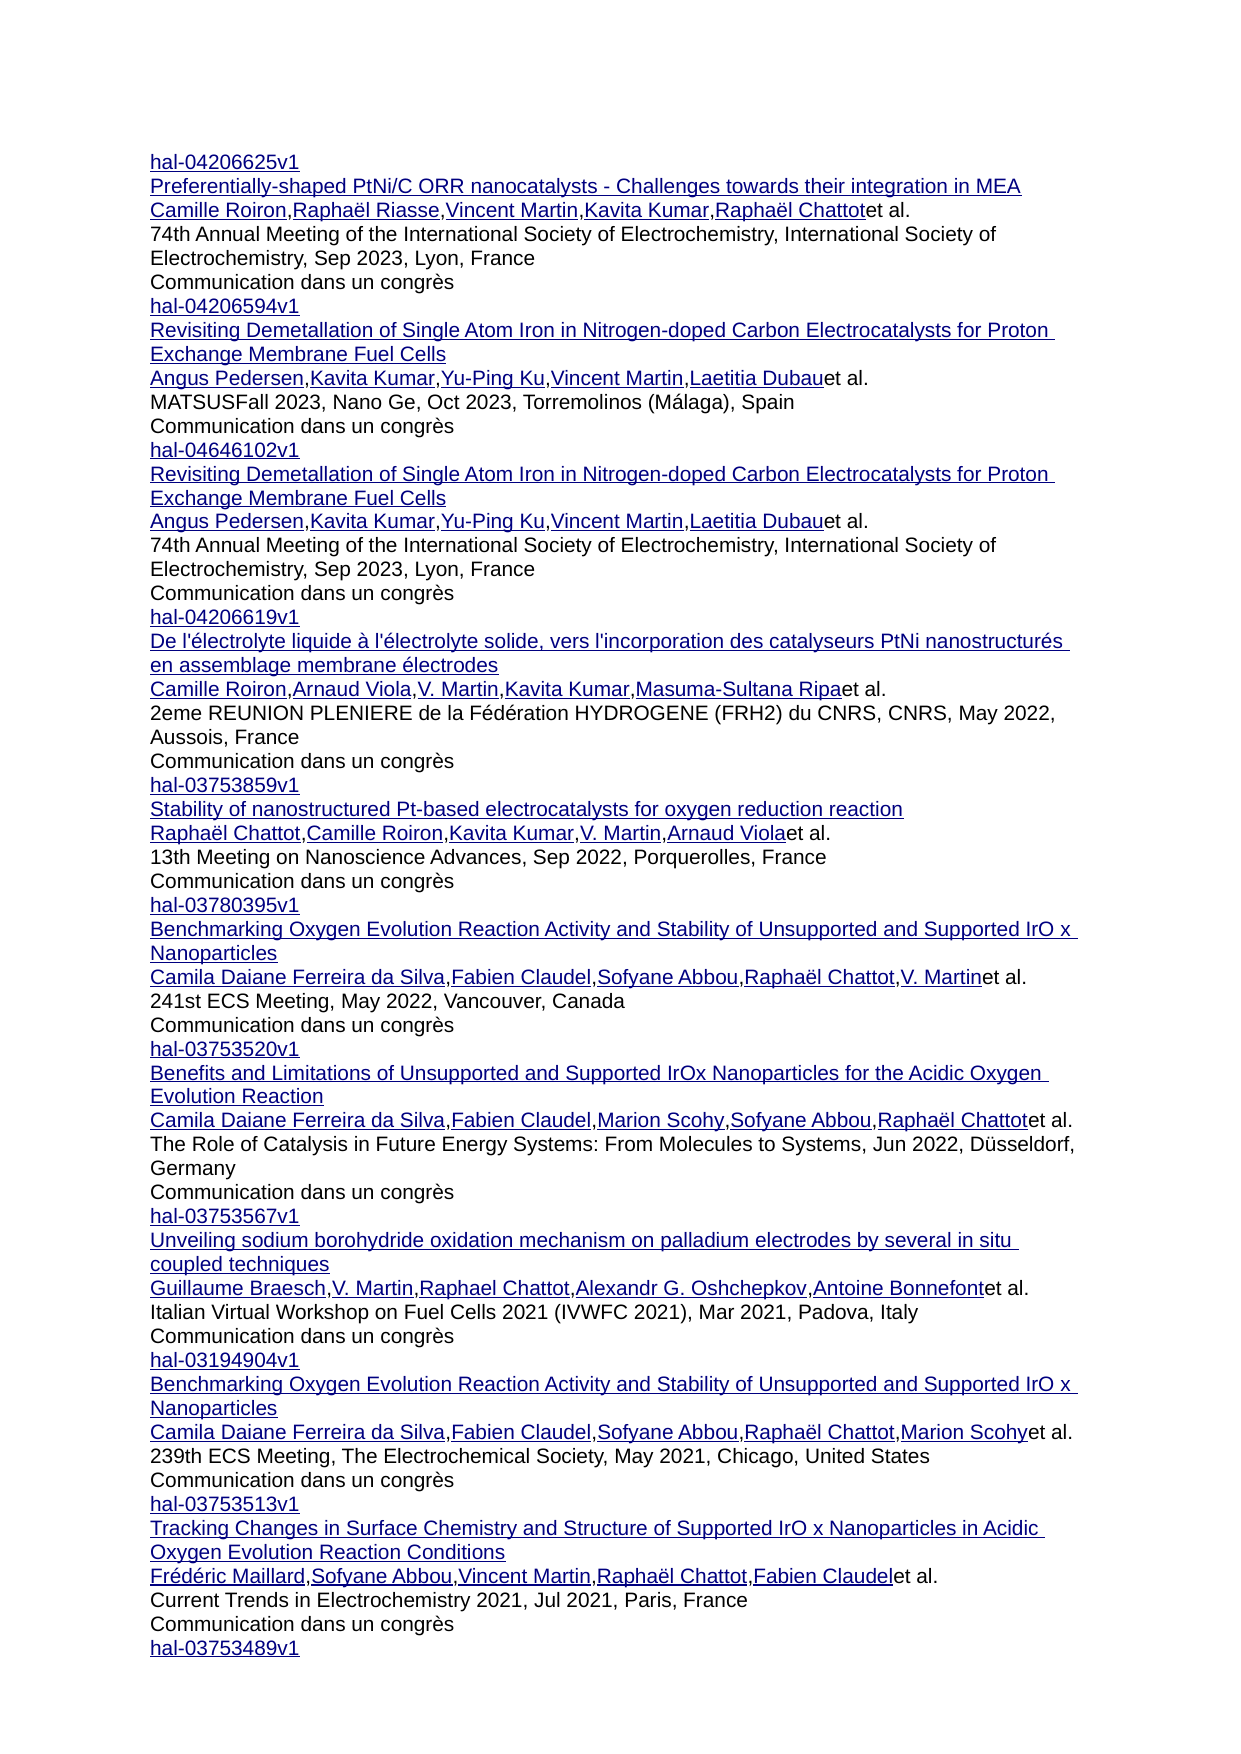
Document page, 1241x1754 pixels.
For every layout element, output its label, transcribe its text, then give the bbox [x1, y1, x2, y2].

table_cell Tracking Changes in Surface Chemistry and Structure of Supported IrO x Nanoparticles in Acidic Oxygen Evolution Reaction Conditions Frédéric Maillard,Sofyane Abbou,Vincent Martin,Raphaël Chattot,Fabien Claudelet al. Current Trends in Electrochemistry 2021, Jul 2021, Paris, France Communication dans un congrès hal-03753489v1 [150, 1516, 1090, 1659]
table_cell De l'électrolyte liquide à l'électrolyte solide, vers l'incorporation des catalyseurs PtNi nanostructurés en assemblage membrane électrodes Camille Roiron,Arnaud Viola,V. Martin,Kavita Kumar,Masuma-Sultana Ripaet al. 2eme REUNION PLENIERE de la Fédération HYDROGENE (FRH2) du CNRS, CNRS, May 2022, Aussois, France Communication dans un congrès hal-03753859v1 [150, 629, 1090, 797]
table_cell Revisiting Demetallation of Single Atom Iron in Nitrogen-doped Carbon Electrocatalysts for Proton Exchange Membrane Fuel Cells Angus Pedersen,Kavita Kumar,Yu-Ping Ku,Vincent Martin,Laetitia Dubauet al. 74th Annual Meeting of the International Society of Electrochemistry, International Society of Electrochemistry, Sep 2023, Lyon, France Communication dans un congrès hal-04206619v1 [150, 461, 1090, 629]
table_cell Benchmarking Oxygen Evolution Reaction Activity and Stability of Unsupported and Supported IrO x Nanoparticles Camila Daiane Ferreira da Silva,Fabien Claudel,Sofyane Abbou,Raphaël Chattot,Marion Scohyet al. 239th ECS Meeting, The Electrochemical Society, May 2021, Chicago, United States Communication dans un congrès hal-03753513v1 [150, 1372, 1090, 1516]
table_cell Benchmarking Oxygen Evolution Reaction Activity and Stability of Unsupported and Supported IrO x Nanoparticles Camila Daiane Ferreira da Silva,Fabien Claudel,Sofyane Abbou,Raphaël Chattot,V. Martinet al. 241st ECS Meeting, May 2022, Vancouver, Canada Communication dans un congrès hal-03753520v1 [150, 917, 1090, 1060]
table_cell Stability of nanostructured Pt-based electrocatalysts for oxygen reduction reaction Raphaël Chattot,Camille Roiron,Kavita Kumar,V. Martin,Arnaud Violaet al. 13th Meeting on Nanoscience Advances, Sep 2022, Porquerolles, France Communication dans un congrès hal-03780395v1 [150, 797, 1090, 917]
table_cell Unveiling sodium borohydride oxidation mechanism on palladium electrodes by several in situ coupled techniques Guillaume Braesch,V. Martin,Raphael Chattot,Alexandr G. Oshchepkov,Antoine Bonnefontet al. Italian Virtual Workshop on Fuel Cells 2021 (IVWFC 2021), Mar 2021, Padova, Italy Communication dans un congrès hal-03194904v1 [150, 1228, 1090, 1372]
table_cell Benefits and Limitations of Unsupported and Supported IrOx Nanoparticles for the Acidic Oxygen Evolution Reaction Camila Daiane Ferreira da Silva,Fabien Claudel,Marion Scohy,Sofyane Abbou,Raphaël Chattotet al. The Role of Catalysis in Future Energy Systems: From Molecules to Systems, Jun 2022, Düsseldorf, Germany Communication dans un congrès hal-03753567v1 [150, 1060, 1090, 1228]
table_cell Revisiting Demetallation of Single Atom Iron in Nitrogen-doped Carbon Electrocatalysts for Proton Exchange Membrane Fuel Cells Angus Pedersen,Kavita Kumar,Yu-Ping Ku,Vincent Martin,Laetitia Dubauet al. MATSUSFall 2023, Nano Ge, Oct 2023, Torremolinos (Málaga), Spain Communication dans un congrès hal-04646102v1 [150, 318, 1090, 461]
table_cell Preferentially-shaped PtNi/C ORR nanocatalysts - Challenges towards their integration in MEA Camille Roiron,Raphaël Riasse,Vincent Martin,Kavita Kumar,Raphaël Chattotet al. 74th Annual Meeting of the International Society of Electrochemistry, International Society of Electrochemistry, Sep 2023, Lyon, France Communication dans un congrès hal-04206594v1 [150, 174, 1090, 318]
table_cell hal-04206625v1 [150, 150, 1090, 174]
